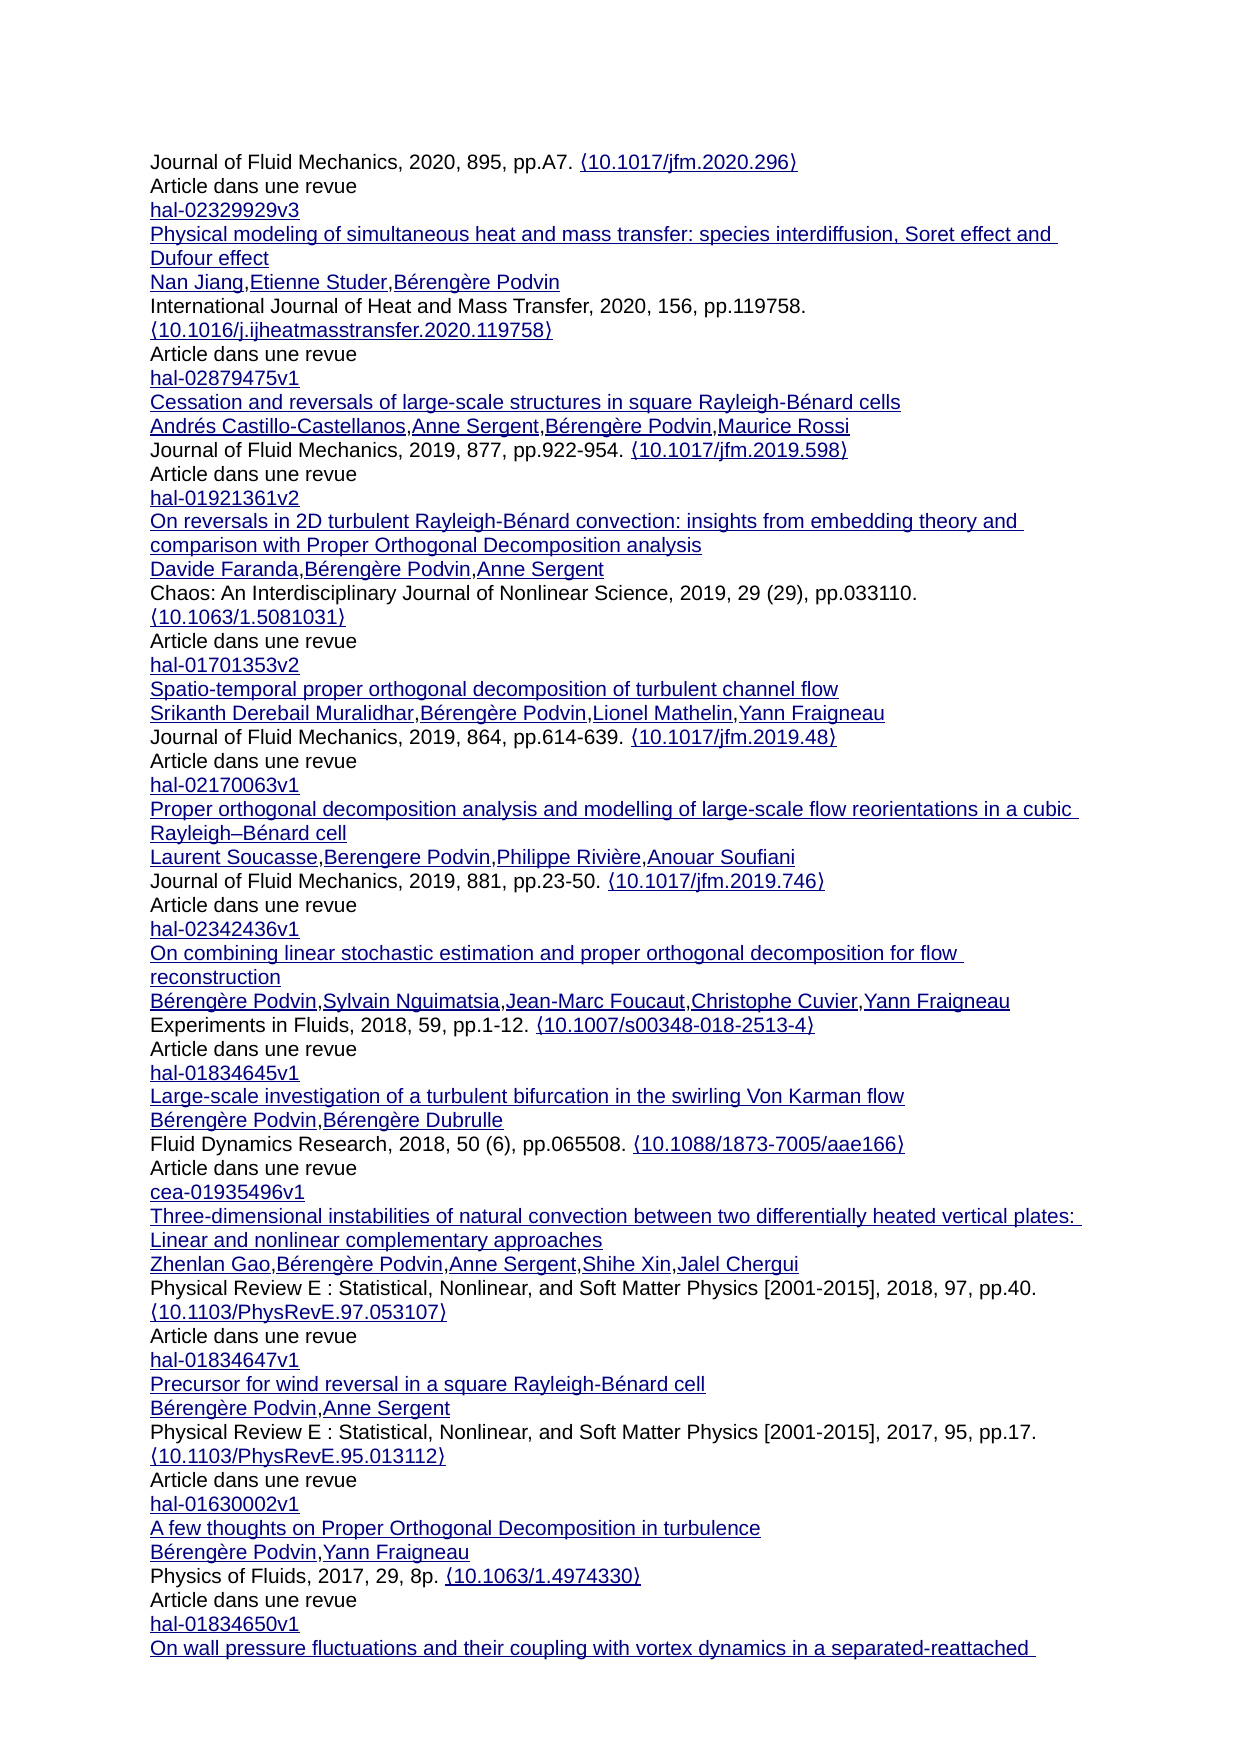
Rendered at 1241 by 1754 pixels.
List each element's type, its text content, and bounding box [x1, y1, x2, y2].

table_cell Spatio-temporal proper orthogonal decomposition of turbulent channel flow Srikanth Derebail Muralidhar,Bérengère Podvin,Lionel Mathelin,Yann Fraigneau Journal of Fluid Mechanics, 2019, 864, pp.614-639. ⟨10.1017/jfm.2019.48⟩ Article dans une revue hal-02170063v1 [150, 677, 1090, 797]
table_cell Three-dimensional instabilities of natural convection between two differentially heated vertical plates: Linear and nonlinear complementary approaches Zhenlan Gao,Bérengère Podvin,Anne Sergent,Shihe Xin,Jalel Chergui Physical Review E : Statistical, Nonlinear, and Soft Matter Physics [2001-2015], 2018, 97, pp.40. ⟨10.1103/PhysRevE.97.053107⟩ Article dans une revue hal-01834647v1 [150, 1204, 1090, 1372]
table_cell Physical modeling of simultaneous heat and mass transfer: species interdiffusion, Soret effect and Dufour effect Nan Jiang,Etienne Studer,Bérengère Podvin International Journal of Heat and Mass Transfer, 2020, 156, pp.119758. ⟨10.1016/j.ijheatmasstransfer.2020.119758⟩ Article dans une revue hal-02879475v1 [150, 222, 1090, 389]
table_cell Large-scale investigation of a turbulent bifurcation in the swirling Von Karman flow Bérengère Podvin,Bérengère Dubrulle Fluid Dynamics Research, 2018, 50 (6), pp.065508. ⟨10.1088/1873-7005/aae166⟩ Article dans une revue cea-01935496v1 [150, 1084, 1090, 1204]
table_cell Cessation and reversals of large-scale structures in square Rayleigh-Bénard cells Andrés Castillo-Castellanos,Anne Sergent,Bérengère Podvin,Maurice Rossi Journal of Fluid Mechanics, 2019, 877, pp.922-954. ⟨10.1017/jfm.2019.598⟩ Article dans une revue hal-01921361v2 [150, 390, 1090, 509]
table_cell A few thoughts on Proper Orthogonal Decomposition in turbulence Bérengère Podvin,Yann Fraigneau Physics of Fluids, 2017, 29, 8p. ⟨10.1063/1.4974330⟩ Article dans une revue hal-01834650v1 [150, 1516, 1090, 1635]
table_cell Proper orthogonal decomposition analysis and modelling of large-scale flow reorientations in a cubic Rayleigh–Bénard cell Laurent Soucasse,Berengere Podvin,Philippe Rivière,Anouar Soufiani Journal of Fluid Mechanics, 2019, 881, pp.23-50. ⟨10.1017/jfm.2019.746⟩ Article dans une revue hal-02342436v1 [150, 797, 1090, 941]
table_cell On reversals in 2D turbulent Rayleigh-Bénard convection: insights from embedding theory and comparison with Proper Orthogonal Decomposition analysis Davide Faranda,Bérengère Podvin,Anne Sergent Chaos: An Interdisciplinary Journal of Nonlinear Science, 2019, 29 (29), pp.033110. ⟨10.1063/1.5081031⟩ Article dans une revue hal-01701353v2 [150, 509, 1090, 677]
table_cell Journal of Fluid Mechanics, 2020, 895, pp.A7. ⟨10.1017/jfm.2020.296⟩ Article dans une revue hal-02329929v3 [150, 150, 1090, 222]
table_cell On wall pressure fluctuations and their coupling with vortex dynamics in a separated-reattached [150, 1635, 1090, 1659]
table_cell On combining linear stochastic estimation and proper orthogonal decomposition for flow reconstruction Bérengère Podvin,Sylvain Nguimatsia,Jean-Marc Foucaut,Christophe Cuvier,Yann Fraigneau Experiments in Fluids, 2018, 59, pp.1-12. ⟨10.1007/s00348-018-2513-4⟩ Article dans une revue hal-01834645v1 [150, 941, 1090, 1084]
table_cell Precursor for wind reversal in a square Rayleigh-Bénard cell Bérengère Podvin,Anne Sergent Physical Review E : Statistical, Nonlinear, and Soft Matter Physics [2001-2015], 2017, 95, pp.17. ⟨10.1103/PhysRevE.95.013112⟩ Article dans une revue hal-01630002v1 [150, 1372, 1090, 1516]
